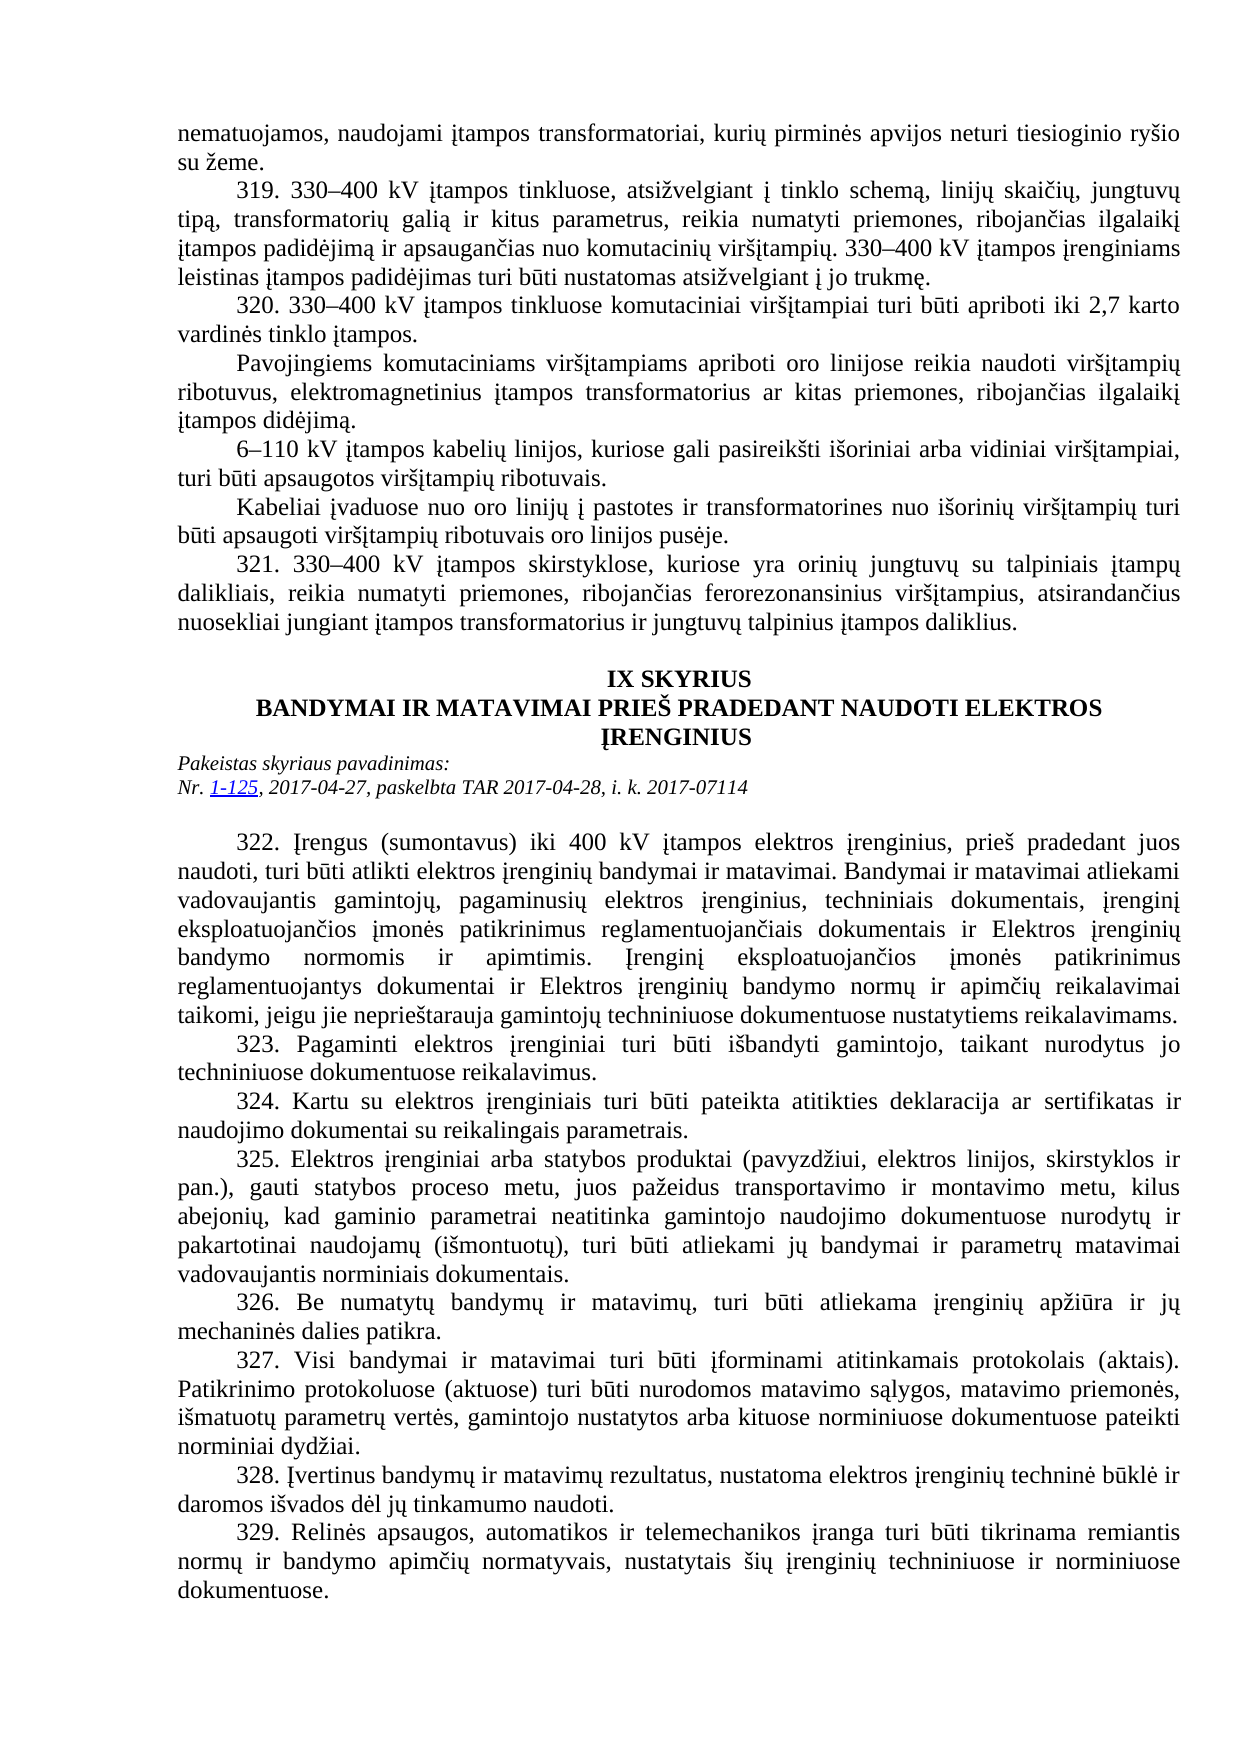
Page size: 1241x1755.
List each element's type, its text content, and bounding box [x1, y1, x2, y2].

text 6–110 kV įtampos kabelių linijos, kuriose gali pasireikšti išoriniai arba vidiniai viršįtampiai, turi būti apsaugotos viršįtampių ribotuvais. [177, 434, 1181, 492]
text 323. Pagaminti elektros įrenginiai turi būti išbandyti gamintojo, taikant nurodytus jo techniniuose dokumentuose reikalavimus. [177, 1029, 1181, 1086]
text Pavojingiems komutaciniams viršįtampiams apriboti oro linijose reikia naudoti viršįtampių ribotuvus, elektromagnetinius įtampos transformatorius ar kitas priemones, ribojančias ilgalaikį įtampos didėjimą. [177, 348, 1181, 434]
text 324. Kartu su elektros įrenginiais turi būti pateikta atitikties deklaracija ar sertifikatas ir naudojimo dokumentai su reikalingais parametrais. [177, 1086, 1181, 1144]
text 320. 330–400 kV įtampos tinkluose komutaciniai viršįtampiai turi būti apriboti iki 2,7 karto vardinės tinklo įtampos. [177, 291, 1181, 348]
text 329. Relinės apsaugos, automatikos ir telemechanikos įranga turi būti tikrinama remiantis normų ir bandymo apimčių normatyvais, nustatytais šių įrenginių techniniuose ir norminiuose dokumentuose. [177, 1517, 1181, 1604]
text 325. Elektros įrenginiai arba statybos produktai (pavyzdžiui, elektros linijos, skirstyklos ir pan.), gauti statybos proceso metu, juos pažeidus transportavimo ir montavimo metu, kilus abejonių, kad gaminio parametrai neatitinka gamintojo naudojimo dokumentuose nurodytų ir pakartotinai naudojamų (išmontuotų), turi būti atliekami jų bandymai ir parametrų matavimai vadovaujantis norminiais dokumentais. [177, 1144, 1181, 1287]
text BANDYMAI IR MATAVIMAI PRIEŠ PRADEDANT NAUDOTI ELEKTROS ĮRENGINIUS [177, 693, 1181, 751]
text Nr. 1-125, 2017-04-27, paskelbta TAR 2017-04-28, i. k. 2017-07114 [177, 775, 1181, 799]
text 326. Be numatytų bandymų ir matavimų, turi būti atliekama įrenginių apžiūra ir jų mechaninės dalies patikra. [177, 1287, 1181, 1345]
text Kabeliai įvaduose nuo oro linijų į pastotes ir transformatorines nuo išorinių viršįtampių turi būti apsaugoti viršįtampių ribotuvais oro linijos pusėje. [177, 492, 1181, 549]
text nematuojamos, naudojami įtampos transformatoriai, kurių pirminės apvijos neturi tiesioginio ryšio su žeme. [177, 118, 1181, 176]
text 319. 330–400 kV įtampos tinkluose, atsižvelgiant į tinklo schemą, linijų skaičių, jungtuvų tipą, transformatorių galią ir kitus parametrus, reikia numatyti priemones, ribojančias ilgalaikį įtampos padidėjimą ir apsaugančias nuo komutacinių viršįtampių. 330–400 kV įtampos įrenginiams leistinas įtampos padidėjimas turi būti nustatomas atsižvelgiant į jo trukmę. [177, 176, 1181, 291]
text 327. Visi bandymai ir matavimai turi būti įforminami atitinkamais protokolais (aktais). Patikrinimo protokoluose (aktuose) turi būti nurodomos matavimo sąlygos, matavimo priemonės, išmatuotų parametrų vertės, gamintojo nustatytos arba kituose norminiuose dokumentuose pateikti norminiai dydžiai. [177, 1345, 1181, 1460]
text 321. 330–400 kV įtampos skirstyklose, kuriose yra orinių jungtuvų su talpiniais įtampų dalikliais, reikia numatyti priemones, ribojančias ferorezonansinius viršįtampius, atsirandančius nuosekliai jungiant įtampos transformatorius ir jungtuvų talpinius įtampos daliklius. [177, 549, 1181, 636]
text 328. Įvertinus bandymų ir matavimų rezultatus, nustatoma elektros įrenginių techninė būklė ir daromos išvados dėl jų tinkamumo naudoti. [177, 1460, 1181, 1517]
text 322. Įrengus (sumontavus) iki 400 kV įtampos elektros įrenginius, prieš pradedant juos naudoti, turi būti atlikti elektros įrenginių bandymai ir matavimai. Bandymai ir matavimai atliekami vadovaujantis gamintojų, pagaminusių elektros įrenginius, techniniais dokumentais, įrenginį eksploatuojančios įmonės patikrinimus reglamentuojančiais dokumentais ir Elektros įrenginių bandymo normomis ir apimtimis. Įrenginį eksploatuojančios įmonės patikrinimus reglamentuojantys dokumentai ir Elektros įrenginių bandymo normų ir apimčių reikalavimai taikomi, jeigu jie neprieštarauja gamintojų techniniuose dokumentuose nustatytiems reikalavimams. [177, 827, 1181, 1029]
text IX SKYRIUS [177, 664, 1181, 693]
text Pakeistas skyriaus pavadinimas: [177, 751, 1181, 775]
